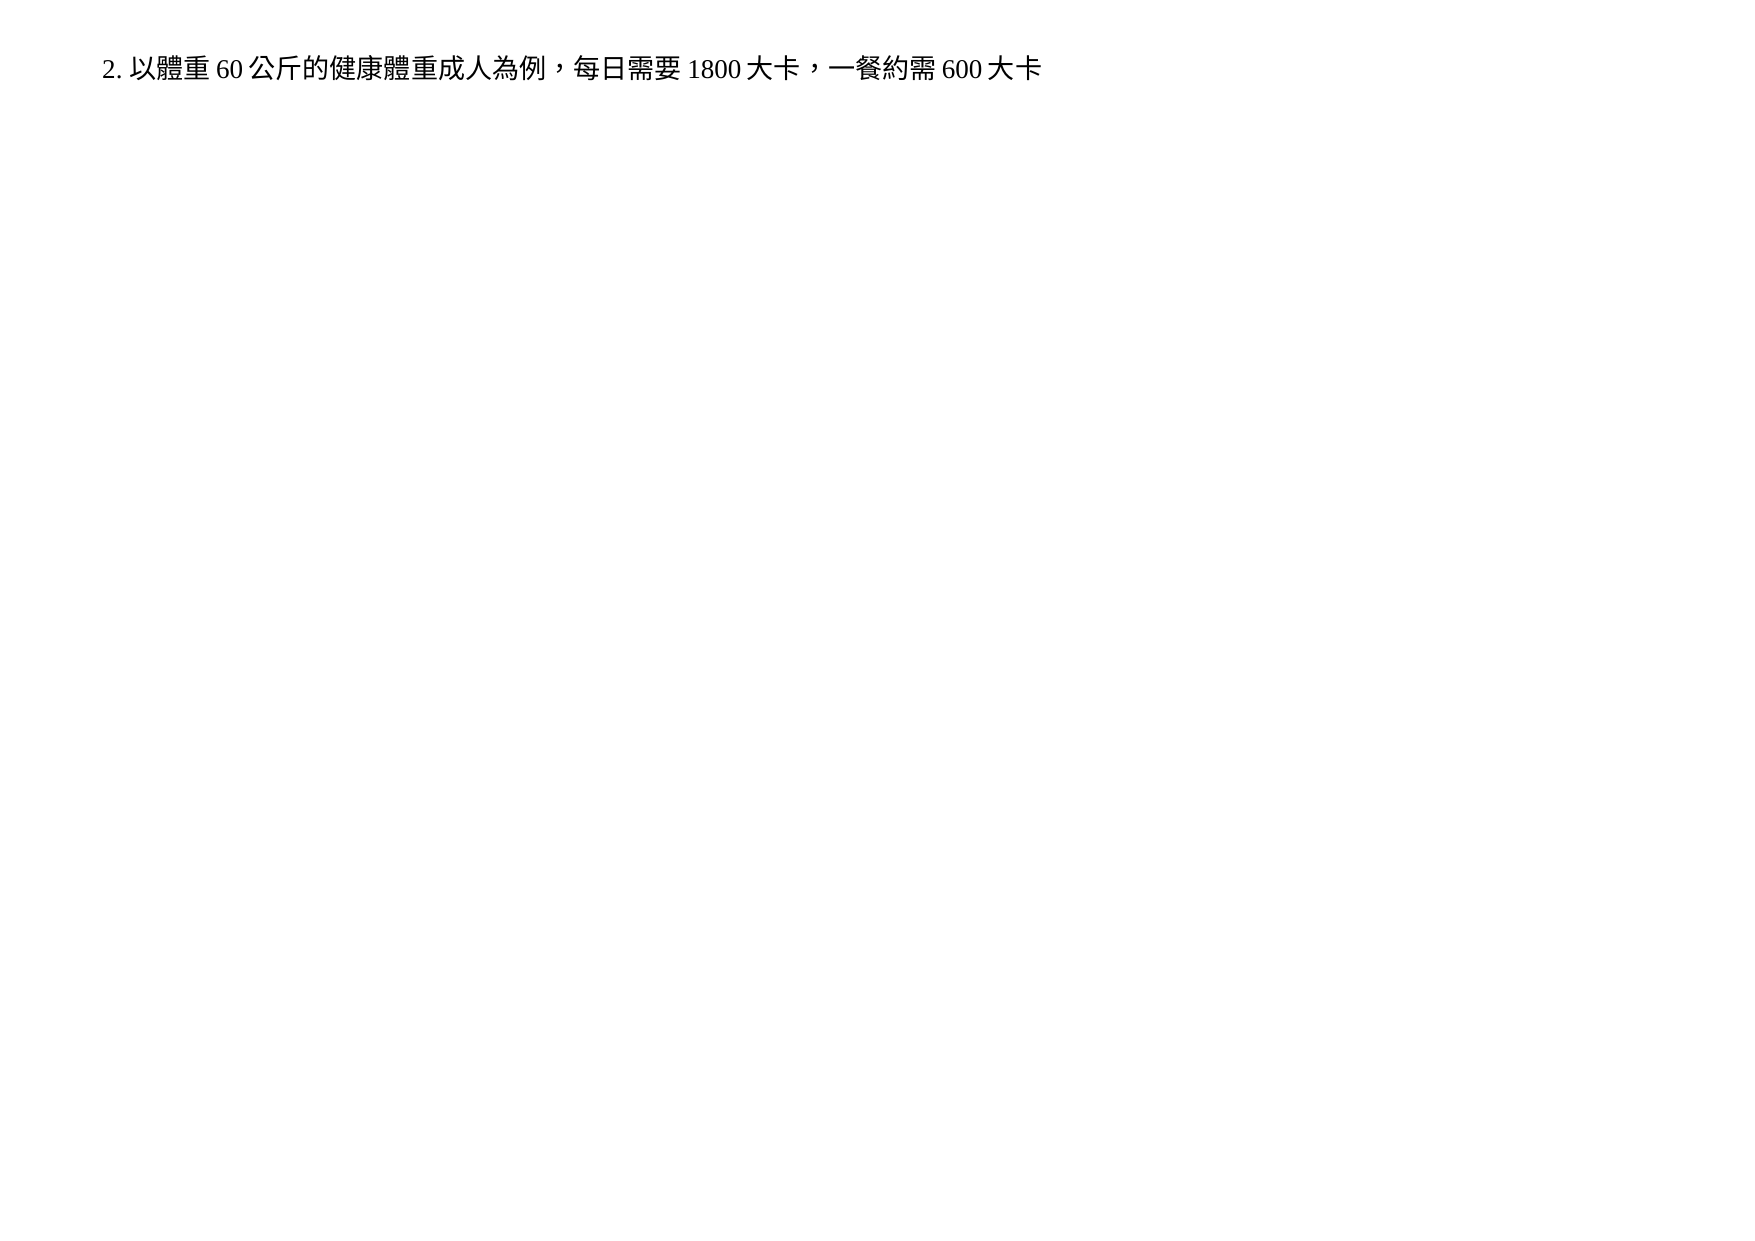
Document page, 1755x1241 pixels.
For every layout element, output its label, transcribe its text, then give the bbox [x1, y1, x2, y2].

text 2. 以體重60公斤的健康體重成人為例，每日需要1800大卡，一餐約需600大卡 [75, 47, 1679, 87]
